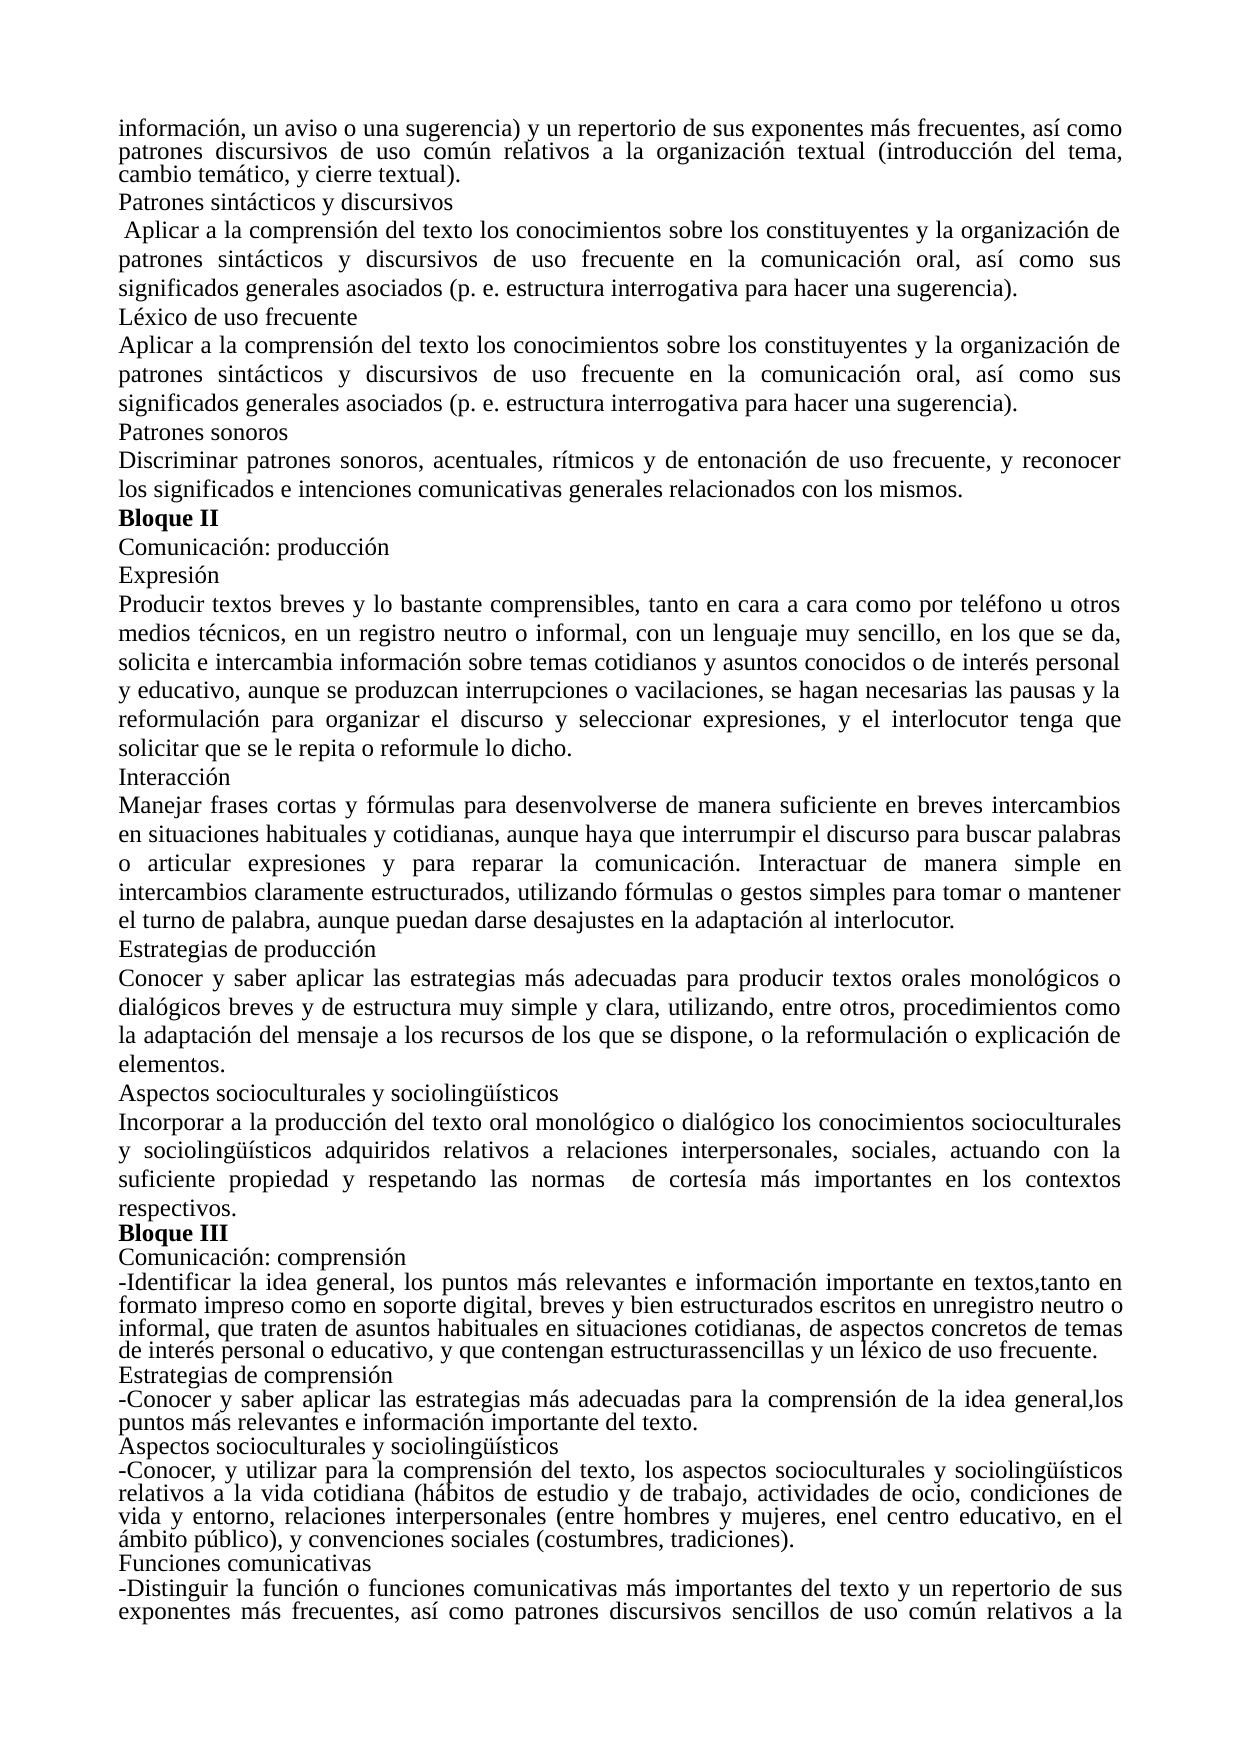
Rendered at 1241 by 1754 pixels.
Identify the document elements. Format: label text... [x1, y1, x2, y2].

text Aspectos socioculturales y sociolingüísticos [118, 1078, 1122, 1107]
text Bloque II [118, 503, 1122, 532]
text Comunicación: comprensión [118, 1247, 1124, 1270]
text Comunicación: producción [118, 532, 1122, 561]
text Bloque III [118, 1223, 1124, 1246]
text -Conocer, y utilizar para la comprensión del texto, los aspectos socioculturales y sociolingüísticos relativos a la vida cotidiana (hábitos de estudio y de trabajo, actividades de ocio, condiciones de vida y entorno, relaciones interpersonales (entre hombres y mujeres, enel centro educativo, en el ámbito público), y convenciones sociales (costumbres, tradiciones). [118, 1461, 1124, 1552]
text -Identificar la idea general, los puntos más relevantes e información importante en textos,tanto en formato impreso como en soporte digital, breves y bien estructurados escritos en unregistro neutro o informal, que traten de asuntos habituales en situaciones cotidianas, de aspectos concretos de temas de interés personal o educativo, y que contengan estructurassencillas y un léxico de uso frecuente. [118, 1272, 1124, 1363]
text Conocer y saber aplicar las estrategias más adecuadas para producir textos orales monológicos o dialógicos breves y de estructura muy simple y clara, utilizando, entre otros, procedimientos como la adaptación del mensaje a los recursos de los que se dispone, o la reformulación o explicación de elementos. [118, 963, 1122, 1078]
text -Distinguir la función o funciones comunicativas más importantes del texto y un repertorio de sus exponentes más frecuentes, así como patrones discursivos sencillos de uso común relativos a la [118, 1578, 1124, 1624]
text Aplicar a la comprensión del texto los conocimientos sobre los constituyentes y la organización de patrones sintácticos y discursivos de uso frecuente en la comunicación oral, así como sus significados generales asociados (p. e. estructura interrogativa para hacer una sugerencia). [118, 216, 1122, 302]
text Estrategias de producción [118, 934, 1122, 963]
text Funciones comunicativas [118, 1553, 1124, 1576]
text Léxico de uso frecuente [118, 302, 1122, 331]
text Aspectos socioculturales y sociolingüísticos [118, 1436, 1124, 1459]
text Incorporar a la producción del texto oral monológico o dialógico los conocimientos socioculturales y sociolingüísticos adquiridos relativos a relaciones interpersonales, sociales, actuando con la suficiente propiedad y respetando las normas de cortesía más importantes en los contextos respectivos. [118, 1107, 1122, 1222]
text Estrategias de comprensión [118, 1365, 1124, 1388]
text Aplicar a la comprensión del texto los conocimientos sobre los constituyentes y la organización de patrones sintácticos y discursivos de uso frecuente en la comunicación oral, así como sus significados generales asociados (p. e. estructura interrogativa para hacer una sugerencia). [118, 331, 1122, 417]
text Patrones sintácticos y discursivos [118, 187, 1122, 216]
text -Conocer y saber aplicar las estrategias más adecuadas para la comprensión de la idea general,los puntos más relevantes e información importante del texto. [118, 1389, 1124, 1435]
text Producir textos breves y lo bastante comprensibles, tanto en cara a cara como por teléfono u otros medios técnicos, en un registro neutro o informal, con un lenguaje muy sencillo, en los que se da, solicita e intercambia información sobre temas cotidianos y asuntos conocidos o de interés personal y educativo, aunque se produzcan interrupciones o vacilaciones, se hagan necesarias las pausas y la reformulación para organizar el discurso y seleccionar expresiones, y el interlocutor tenga que solicitar que se le repita o reformule lo dicho. [118, 589, 1122, 762]
text Discriminar patrones sonoros, acentuales, rítmicos y de entonación de uso frecuente, y reconocer los significados e intenciones comunicativas generales relacionados con los mismos. [118, 446, 1122, 503]
text Expresión [118, 561, 1122, 589]
text Manejar frases cortas y fórmulas para desenvolverse de manera suficiente en breves intercambios en situaciones habituales y cotidianas, aunque haya que interrumpir el discurso para buscar palabras o articular expresiones y para reparar la comunicación. Interactuar de manera simple en intercambios claramente estructurados, utilizando fórmulas o gestos simples para tomar o mantener el turno de palabra, aunque puedan darse desajustes en la adaptación al interlocutor. [118, 791, 1122, 934]
text Patrones sonoros [118, 417, 1122, 446]
text información, un aviso o una sugerencia) y un repertorio de sus exponentes más frecuentes, así como patrones discursivos de uso común relativos a la organización textual (introducción del tema, cambio temático, y cierre textual). [118, 118, 1124, 187]
text Interacción [118, 762, 1122, 791]
